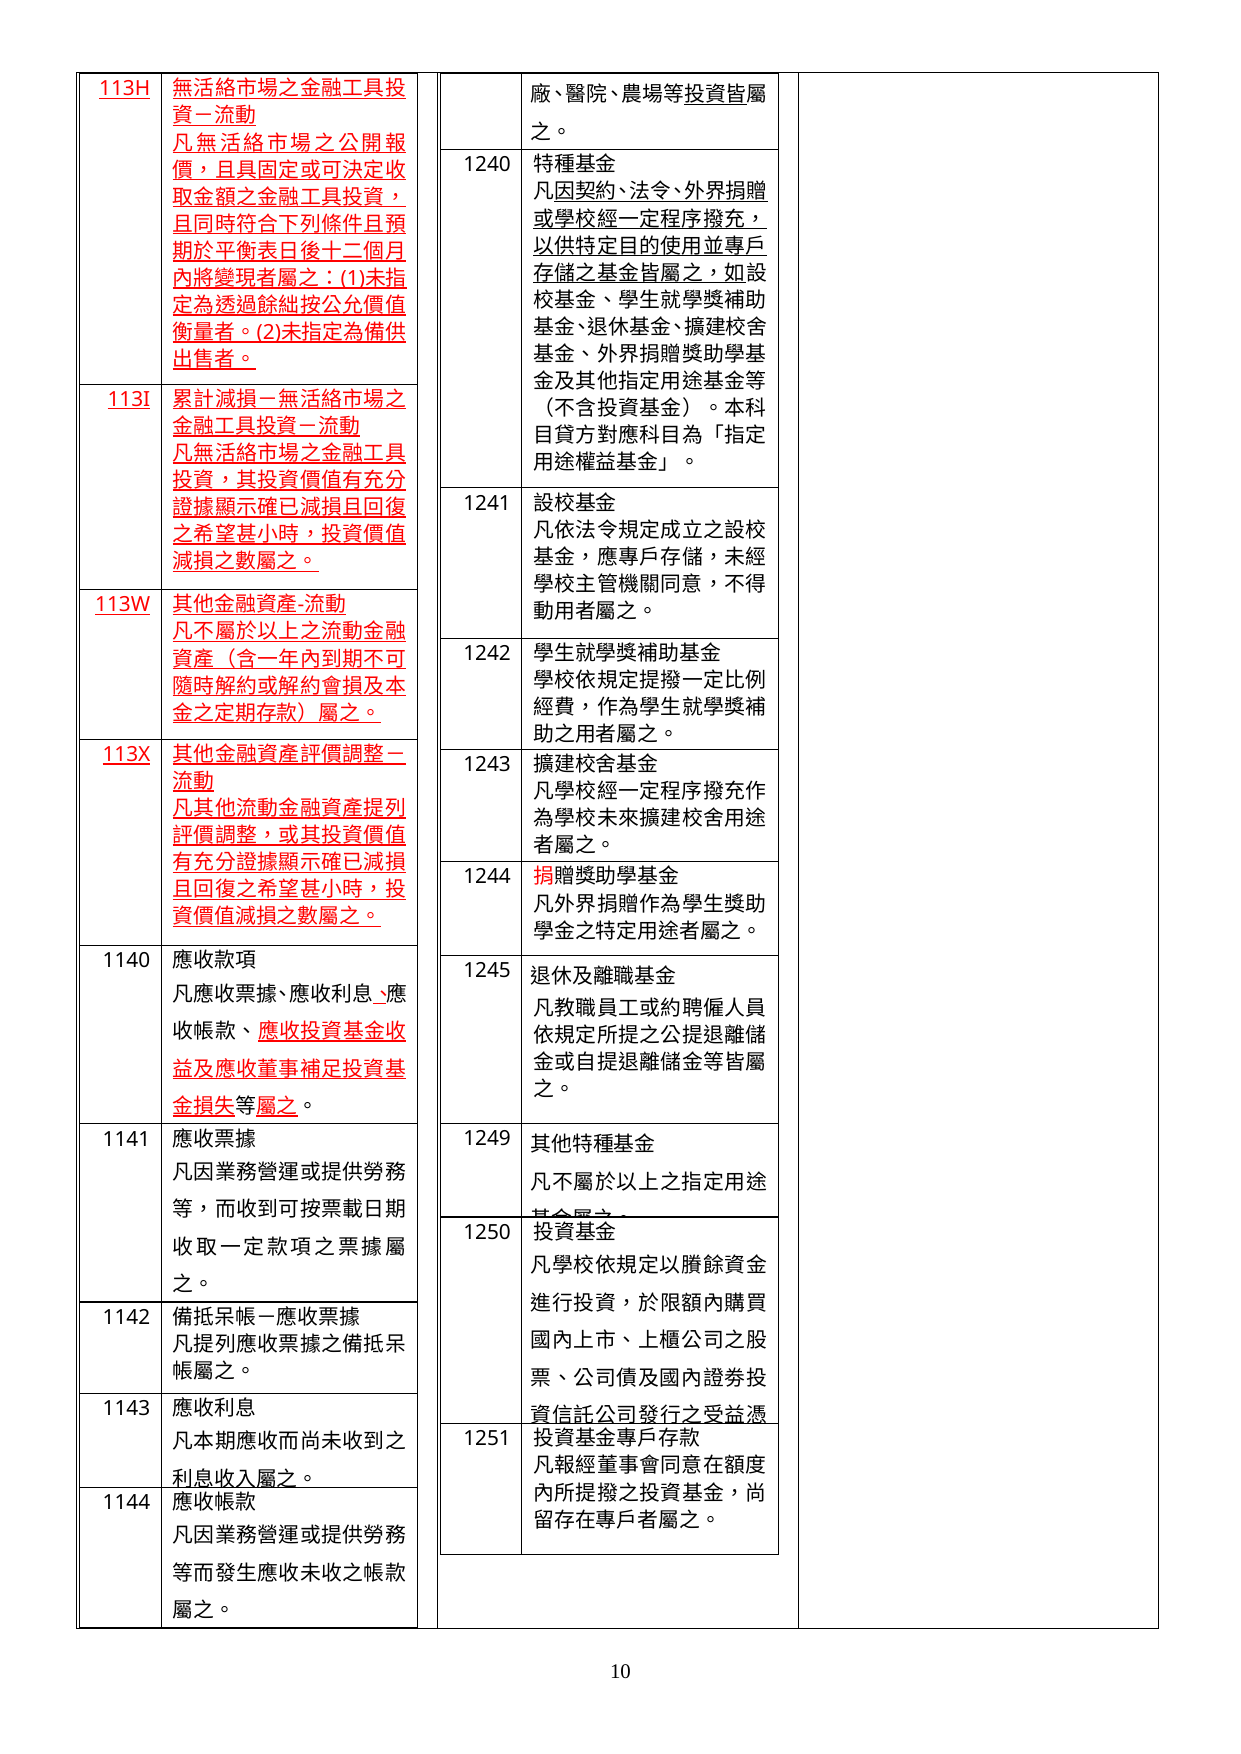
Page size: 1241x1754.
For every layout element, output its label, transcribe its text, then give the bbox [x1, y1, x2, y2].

table_cell 1250 [441, 1218, 521, 1423]
table_cell 其他金融資產評價調整－流動 凡其他流動金融資產提列評價調整，或其投資價值有充分證據顯示確已減損且回復之希望甚小時，投資價值減損之數屬之。 [162, 740, 417, 945]
table_cell 其他特種基金 凡不屬於以上之指定用途基金屬之。 [522, 1124, 778, 1216]
table_cell 113I [80, 385, 161, 589]
table_cell 退休及離職基金 凡教職員工或約聘僱人員依規定所提之公提退離儲金或自提退離儲金等皆屬之。 [522, 956, 778, 1123]
table_cell 113W [80, 590, 161, 739]
table_cell 捐贈獎助學基金 凡外界捐贈作為學生獎助學金之特定用途者屬之。 [522, 862, 778, 955]
table_cell 1141 [80, 1124, 161, 1301]
table_cell 無活絡市場之金融工具投資－流動 凡無活絡市場之公開報價，且具固定或可決定收取金額之金融工具投資，且同時符合下列條件且預期於平衡表日後十二個月內將變現者屬之：(1)未指定為透過餘絀按公允價值衡量者。(2)未指定為備供出售者。 [162, 74, 417, 383]
table_cell 1244 [441, 862, 521, 955]
table_cell 1140 [80, 946, 161, 1123]
table_cell 1143 [80, 1394, 161, 1487]
table_cell 113X [80, 740, 161, 945]
table_cell [418, 73, 437, 1628]
table_cell 應收票據 凡因業務營運或提供勞務等，而收到可按票載日期收取一定款項之票據屬之。 [162, 1124, 417, 1301]
table_cell [441, 74, 521, 149]
table_cell 1142 [80, 1303, 161, 1393]
table_cell 二十、資產類會計科目名稱、編號及定義如下表： [438, 73, 798, 1628]
table_cell 其他金融資產-流動 凡不屬於以上之流動金融資產（含一年內到期不可隨時解約或解約會損及本金之定期存款）屬之。 [162, 590, 417, 739]
table_cell 1241 [441, 488, 521, 637]
table_cell [799, 73, 1158, 1628]
table_cell 113H [80, 74, 161, 383]
table_cell 應收帳款 凡因業務營運或提供勞務等而發生應收未收之帳款屬之。 [162, 1488, 417, 1627]
table_cell 1240 [441, 150, 521, 487]
table_cell 累計減損－無活絡市場之金融工具投資－流動 凡無活絡市場之金融工具投資，其投資價值有充分證據顯示確已減損且回復之希望甚小時，投資價值減損之數屬之。 [162, 385, 417, 589]
table_cell 廠、醫院、農場等投資皆屬之。 [522, 74, 778, 149]
table_cell 1144 [80, 1488, 161, 1627]
table_cell 投資基金 凡學校依規定以賸餘資金進行投資，於限額內購買國內上市、上櫃公司之股票、公司債及國內證劵投資信託公司發行之受益憑證等屬之。 [522, 1218, 778, 1423]
table_cell 擴建校舍基金 凡學校經一定程序撥充作為學校未來擴建校舍用途者屬之。 [522, 750, 778, 861]
table_cell 1249 [441, 1124, 521, 1216]
table_cell 1245 [441, 956, 521, 1123]
table_cell 學生就學獎補助基金 學校依規定提撥一定比例經費，作為學生就學獎補助之用者屬之。 [522, 639, 778, 748]
table_cell 應收款項 凡應收票據、應收利息、應收帳款、應收投資基金收益及應收董事補足投資基金損失等屬之。 [162, 946, 417, 1123]
table_cell 投資基金專戶存款 凡報經董事會同意在額度內所提撥之投資基金，尚留存在專戶者屬之。 [522, 1424, 778, 1554]
table_cell 應收利息 凡本期應收而尚未收到之利息收入屬之。 [162, 1394, 417, 1487]
table_cell 1243 [441, 750, 521, 861]
table_cell 備抵呆帳－應收票據 凡提列應收票據之備抵呆帳屬之。 [162, 1303, 417, 1393]
table_cell 特種基金 凡因契約、法令、外界捐贈或學校經一定程序撥充，以供特定目的使用並專戶存儲之基金皆屬之，如設校基金、學生就學獎補助基金、退休基金、擴建校舍基金、外界捐贈獎助學基金及其他指定用途基金等（不含投資基金）。本科目貸方對應科目為「指定用途權益基金」。 [522, 150, 778, 487]
table_cell 1242 [441, 639, 521, 748]
table_cell 1251 [441, 1424, 521, 1554]
table_cell 設校基金 凡依法令規定成立之設校基金，應專戶存儲，未經學校主管機關同意，不得動用者屬之。 [522, 488, 778, 637]
